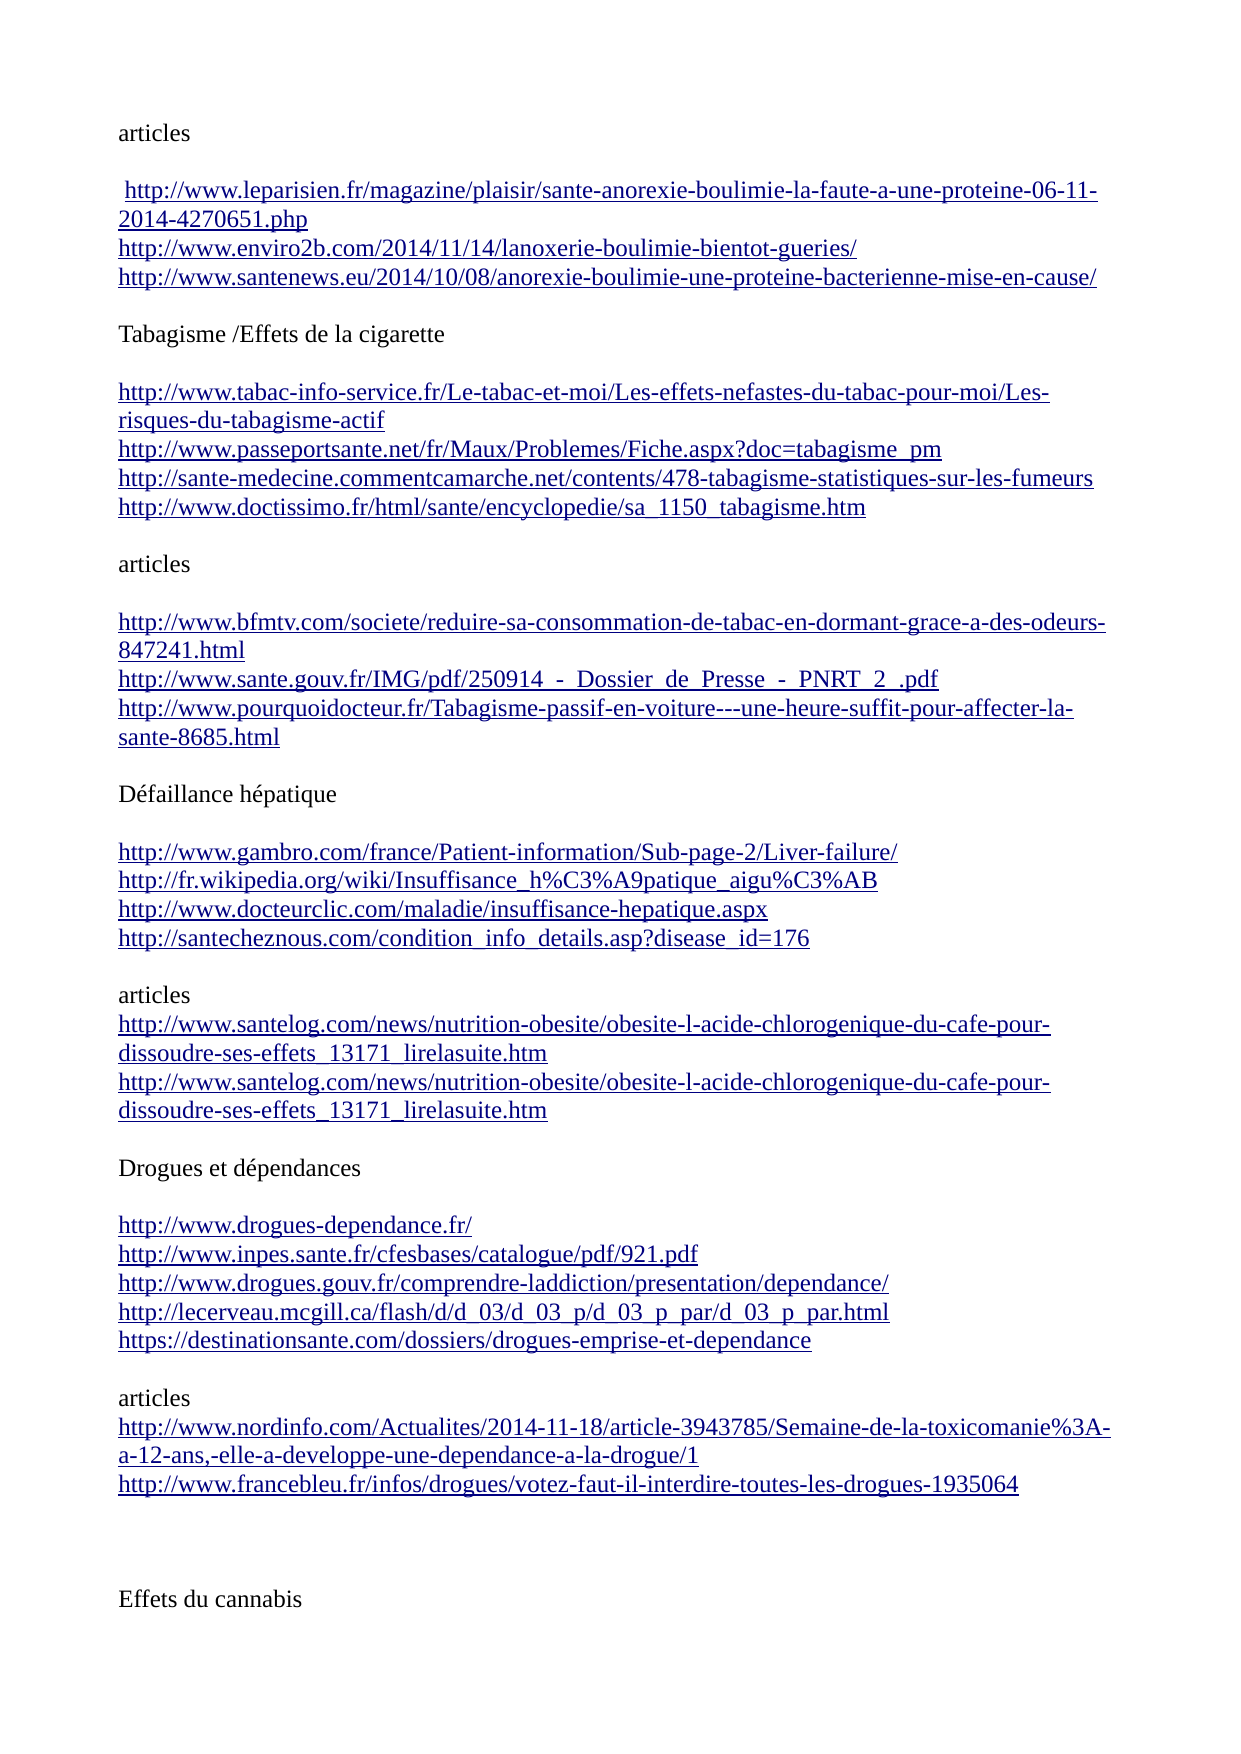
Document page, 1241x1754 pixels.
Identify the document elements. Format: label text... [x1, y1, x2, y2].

text http://www.nordinfo.com/Actualites/2014-11-18/article-3943785/Semaine-de-la-toxicomanie%3A-a-12-ans,-elle-a-developpe-une-dependance-a-la-drogue/1 [118, 1412, 1122, 1469]
text http://www.tabac-info-service.fr/Le-tabac-et-moi/Les-effets-nefastes-du-tabac-pour-moi/Les-risques-du-tabagisme-actif [118, 377, 1122, 434]
text http://www.passeportsante.net/fr/Maux/Problemes/Fiche.aspx?doc=tabagisme_pm [118, 434, 1122, 463]
text Drogues et dépendances [118, 1153, 1122, 1182]
text http://www.doctissimo.fr/html/sante/encyclopedie/sa_1150_tabagisme.htm [118, 492, 1122, 521]
text Défaillance hépatique [118, 779, 1122, 808]
text http://www.docteurclic.com/maladie/insuffisance-hepatique.aspx [118, 894, 1122, 923]
text Effets du cannabis [118, 1584, 1122, 1613]
text http://www.inpes.sante.fr/cfesbases/catalogue/pdf/921.pdf [118, 1239, 1122, 1268]
text http://lecerveau.mcgill.ca/flash/d/d_03/d_03_p/d_03_p_par/d_03_p_par.html [118, 1297, 1122, 1326]
text http://www.sante.gouv.fr/IMG/pdf/250914_-_Dossier_de_Presse_-_PNRT_2_.pdf [118, 664, 1122, 693]
text http://www.santelog.com/news/nutrition-obesite/obesite-l-acide-chlorogenique-du-cafe-pour-dissoudre-ses-effets_13171_lirelasuite.htm [118, 1067, 1122, 1124]
text Tabagisme /Effets de la cigarette [118, 319, 1122, 348]
text https://destinationsante.com/dossiers/drogues-emprise-et-dependance [118, 1326, 1122, 1354]
text http://fr.wikipedia.org/wiki/Insuffisance_h%C3%A9patique_aigu%C3%AB [118, 866, 1122, 894]
text http://www.bfmtv.com/societe/reduire-sa-consommation-de-tabac-en-dormant-grace-a-des-odeurs-847241.html [118, 607, 1122, 664]
text http://www.pourquoidocteur.fr/Tabagisme-passif-en-voiture---une-heure-suffit-pour-affecter-la-sante-8685.html [118, 693, 1122, 751]
text http://www.drogues-dependance.fr/ [118, 1211, 1122, 1239]
text articles [118, 981, 1122, 1009]
text articles [118, 549, 1122, 578]
text http://www.santenews.eu/2014/10/08/anorexie-boulimie-une-proteine-bacterienne-mise-en-cause/ [118, 262, 1122, 291]
text http://www.enviro2b.com/2014/11/14/lanoxerie-boulimie-bientot-gueries/ [118, 233, 1122, 262]
text articles [118, 118, 1122, 147]
text http://www.santelog.com/news/nutrition-obesite/obesite-l-acide-chlorogenique-du-cafe-pour-dissoudre-ses-effets_13171_lirelasuite.htm [118, 1009, 1122, 1067]
text articles [118, 1383, 1122, 1412]
text http://www.leparisien.fr/magazine/plaisir/sante-anorexie-boulimie-la-faute-a-une-proteine-06-11-2014-4270651.php [118, 176, 1122, 233]
text http://www.drogues.gouv.fr/comprendre-laddiction/presentation/dependance/ [118, 1268, 1122, 1297]
text http://santecheznous.com/condition_info_details.asp?disease_id=176 [118, 923, 1122, 952]
text http://sante-medecine.commentcamarche.net/contents/478-tabagisme-statistiques-sur-les-fumeurs [118, 463, 1122, 492]
text http://www.francebleu.fr/infos/drogues/votez-faut-il-interdire-toutes-les-drogues-1935064 [118, 1469, 1122, 1498]
text http://www.gambro.com/france/Patient-information/Sub-page-2/Liver-failure/ [118, 837, 1122, 866]
